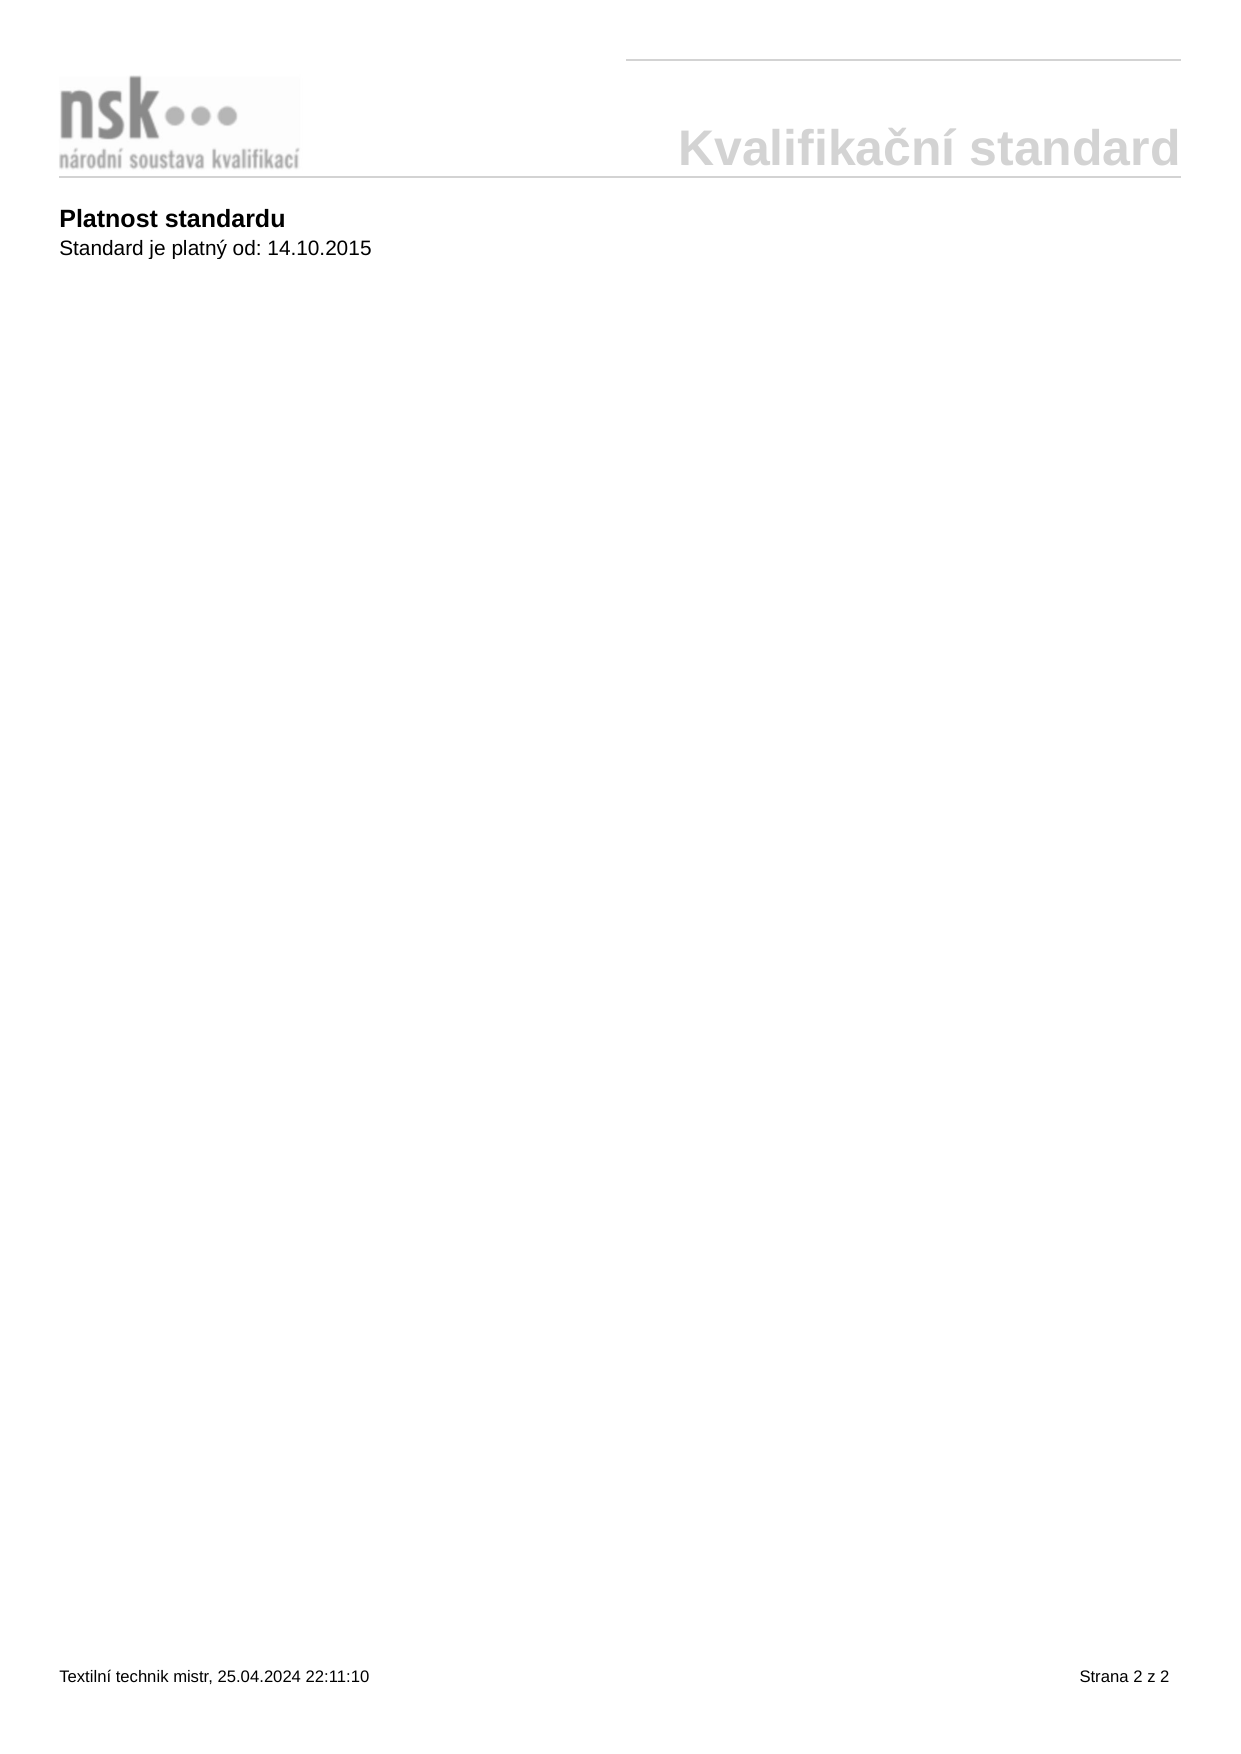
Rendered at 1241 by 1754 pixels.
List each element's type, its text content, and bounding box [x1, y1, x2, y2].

table_cell [1093, 859, 1169, 1159]
table_cell [626, 259, 862, 559]
table_cell [626, 1409, 862, 1658]
table_cell [1093, 1409, 1169, 1658]
table_cell [59, 194, 483, 200]
table_cell [484, 859, 620, 1159]
table_cell [862, 559, 1093, 859]
table_cell [59, 259, 483, 559]
table_cell Kvalifikační standard [626, 61, 1181, 176]
table_cell Strana 2 z 2 [862, 1658, 1169, 1694]
table_cell [862, 859, 1093, 1159]
table_cell Platnost standardu [59, 200, 1181, 236]
table_cell [620, 259, 626, 559]
table_cell [1169, 194, 1181, 200]
table_cell [59, 1159, 483, 1409]
table_cell [621, 59, 626, 170]
table_cell [484, 171, 620, 176]
table_cell [862, 194, 1093, 200]
table_cell [484, 1159, 620, 1409]
table_cell [862, 259, 1093, 559]
table_cell [626, 559, 862, 859]
table_cell [59, 178, 1181, 194]
table_cell [862, 1159, 1093, 1409]
picture [58, 59, 621, 171]
table_cell [484, 559, 620, 859]
table_cell [626, 1159, 862, 1409]
table_cell [1093, 259, 1169, 559]
table_cell [1093, 194, 1169, 200]
table_cell [484, 1409, 620, 1658]
table_cell [1169, 559, 1181, 859]
table_cell [620, 859, 626, 1159]
table_cell [862, 1409, 1093, 1658]
table_cell [1093, 1159, 1169, 1409]
table_cell [59, 859, 483, 1159]
table_cell [59, 559, 483, 859]
table_cell [1169, 859, 1181, 1159]
table_cell [59, 171, 483, 176]
table_cell [59, 1409, 483, 1658]
table_cell [484, 259, 620, 559]
table_cell [484, 194, 620, 200]
table_cell [1169, 1658, 1181, 1694]
table_cell [1169, 1409, 1181, 1658]
table_cell [620, 1409, 626, 1658]
table_cell [626, 194, 862, 200]
table_cell [1169, 259, 1181, 559]
table_cell [620, 559, 626, 859]
table_cell [1093, 559, 1169, 859]
table_cell [1169, 1159, 1181, 1409]
table_cell [626, 859, 862, 1159]
table_cell Standard je platný od: 14.10.2015 [59, 236, 1181, 259]
table_cell Textilní technik mistr, 25.04.2024 22:11:10 [59, 1658, 862, 1694]
table_cell [620, 1159, 626, 1409]
